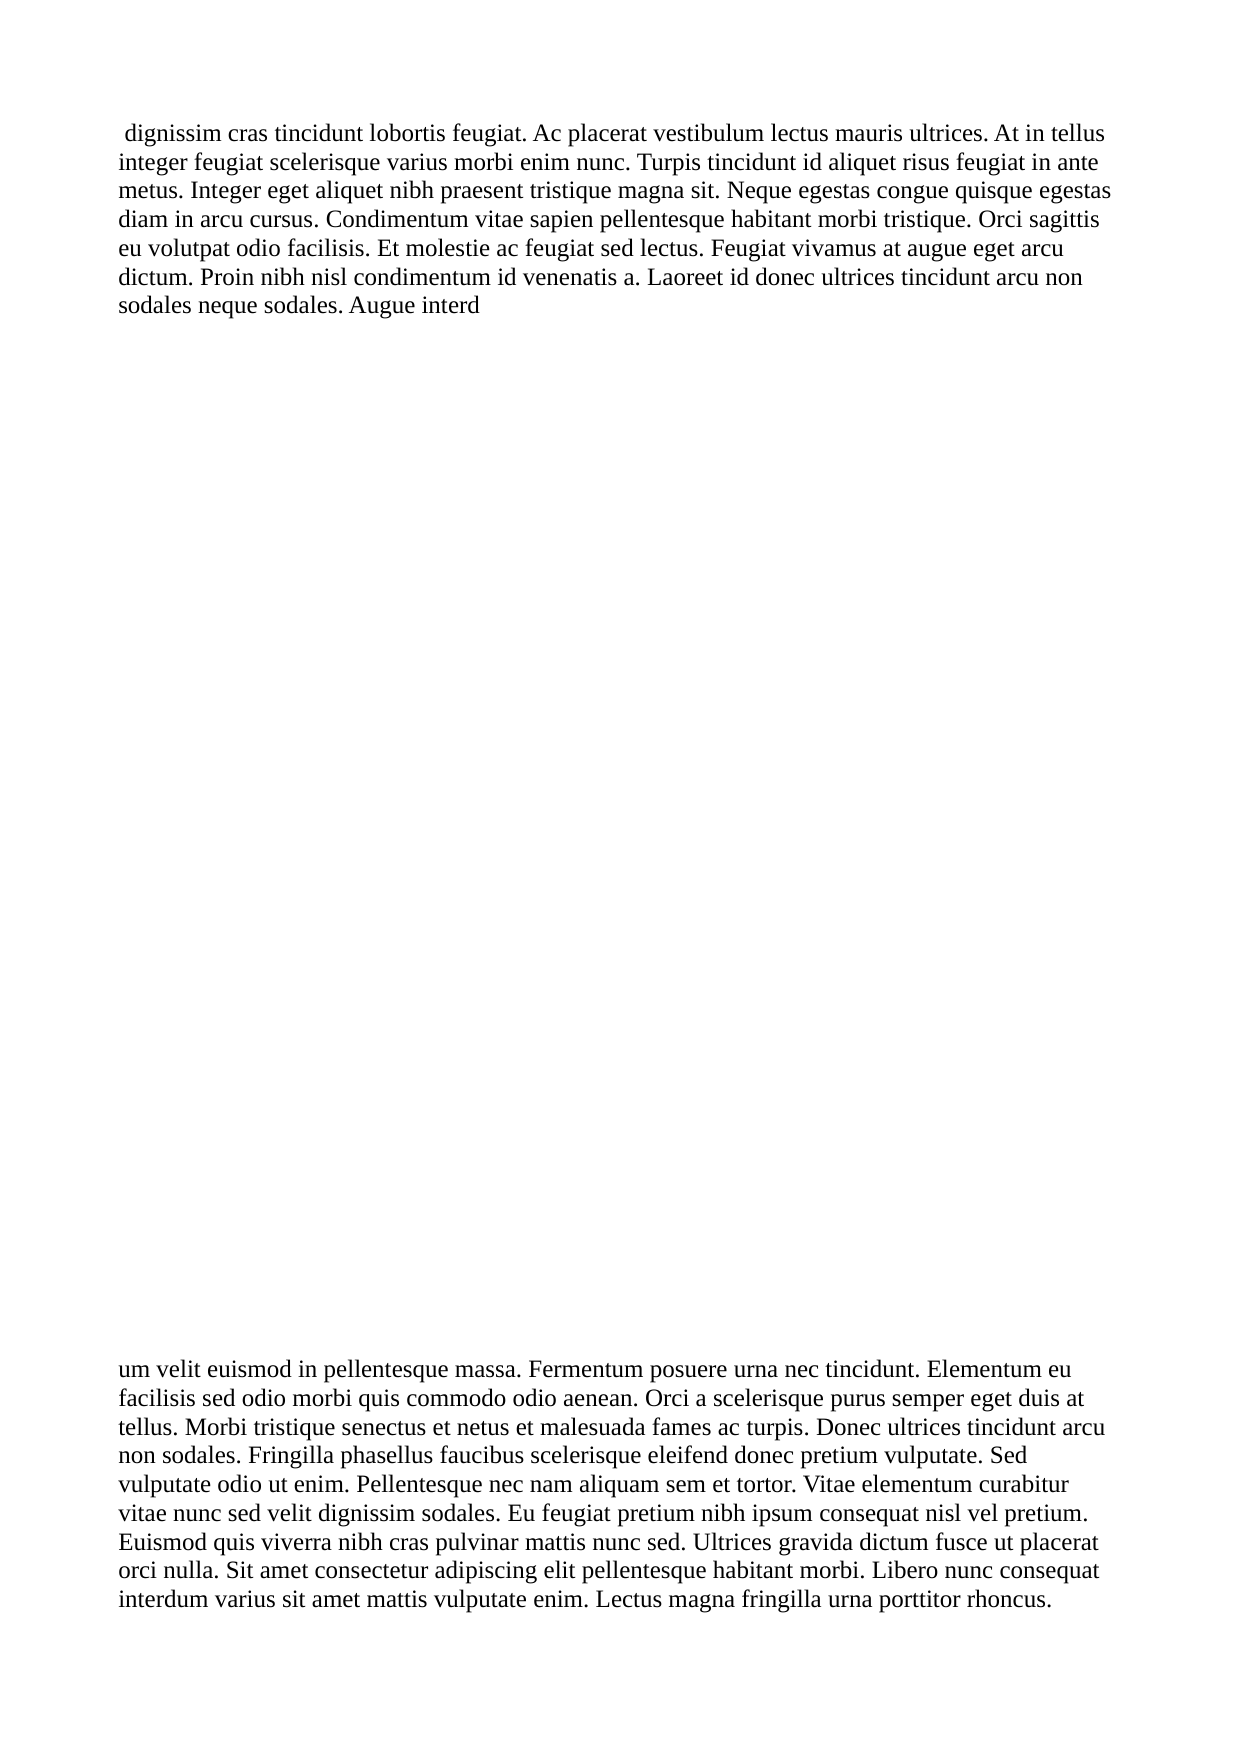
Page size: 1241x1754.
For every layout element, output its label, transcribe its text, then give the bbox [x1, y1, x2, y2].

text um velit euismod in pellentesque massa. Fermentum posuere urna nec tincidunt. Elementum eu facilisis sed odio morbi quis commodo odio aenean. Orci a scelerisque purus semper eget duis at tellus. Morbi tristique senectus et netus et malesuada fames ac turpis. Donec ultrices tincidunt arcu non sodales. Fringilla phasellus faucibus scelerisque eleifend donec pretium vulputate. Sed vulputate odio ut enim. Pellentesque nec nam aliquam sem et tortor. Vitae elementum curabitur vitae nunc sed velit dignissim sodales. Eu feugiat pretium nibh ipsum consequat nisl vel pretium. Euismod quis viverra nibh cras pulvinar mattis nunc sed. Ultrices gravida dictum fusce ut placerat orci nulla. Sit amet consectetur adipiscing elit pellentesque habitant morbi. Libero nunc consequat interdum varius sit amet mattis vulputate enim. Lectus magna fringilla urna porttitor rhoncus. Mattis enim ut tellus elementum sagittis. Egestas tellus rutrum tellus pellentesque eu. Nec sagittis aliquam malesuada bibendum arcu vitae elementum curabitur Ac placerat vestibulum lectus mauris ultrices eros in cursus. Pharetra convallis posuere morbi leo urna molestie at elementum eu. Donec massa sapien faucibus et molestie. Pellentesque habitant morbi tristique senectus et netus. Ultrices gravida dictum fusce ut placerat orci nulla pellentesque. Maecenas ultricies mi eget mauris pharetra et. Egestas diam in arcu cursus euismod quis viverra. Cursus mattis molestie a iaculis at erat. Quis commodo odio aenean sed adipiscing diam donec adipiscing. Bibendum neque egestas congue quisque. Ut faucibus pulvinar elementum integer enim neque volutpat ac. Ultrices sagittis orci a scelerisque purus semper. Quam elementum pulvinar etiam non quam. Sedisl vel pretium. Euismod quis viverra nibh cras pulvinar mattis nunc sed.Ultrices gravida dictum fusce ut placerat orci nulla. Sit amet consectetur adipiscing elit pellentesque habitant morbi. Libero nunc consequat interdum varius sit amet mattis vulputate enim. Lectus magna fringilla urna porttitor rhoncus. Mattis enim ut tellus elementum sagittis. Egestas atellus rutrum tellus pellentesque eu. Nec sagittis aliquam malesuada bibendum arcu vitae elementum curabitur. Ac placerat vestibulum lectus mauris ultrices eros in cursus. Pharetra convallis posuere morbi leo urna molestie at elementum eu. Donec massa sapien faucibus et molestie. Pellentesque habitant morbi tristique senectus et netus. Ultrices gravida dictum fusce ut placerat orci nulla pellentesque. Maecenas ultricies mi eget mauris pharetra et. Egestas diam in arcu cursus euismod quis viverra. Cursus mattis molestie a iaculis at erat. Quis commodo odio aenean sed adipiscing diam donec adipiscing. Bibendum neque egestas congue quisque. Ut faucibus pulvinar elementum integer enim neque volutpat ac. Ultrices sagittis orci a scelerisque purus semper. Quam elementum [118, 1354, 1122, 1613]
text dignissim cras tincidunt lobortis feugiat. Ac placerat vestibulum lectus mauris ultrices. At in tellus integer feugiat scelerisque varius morbi enim nunc. Turpis tincidunt id aliquet risus feugiat in ante metus. Integer eget aliquet nibh praesent tristique magna sit. Neque egestas congue quisque egestas diam in arcu cursus. Condimentum vitae sapien pellentesque habitant morbi tristique. Orci sagittis eu volutpat odio facilisis. Et molestie ac feugiat sed lectus. Feugiat vivamus at augue eget arcu dictum. Proin nibh nisl condimentum id venenatis a. Laoreet id donec ultrices tincidunt arcu non sodales neque sodales. Augue interd [118, 118, 1122, 319]
